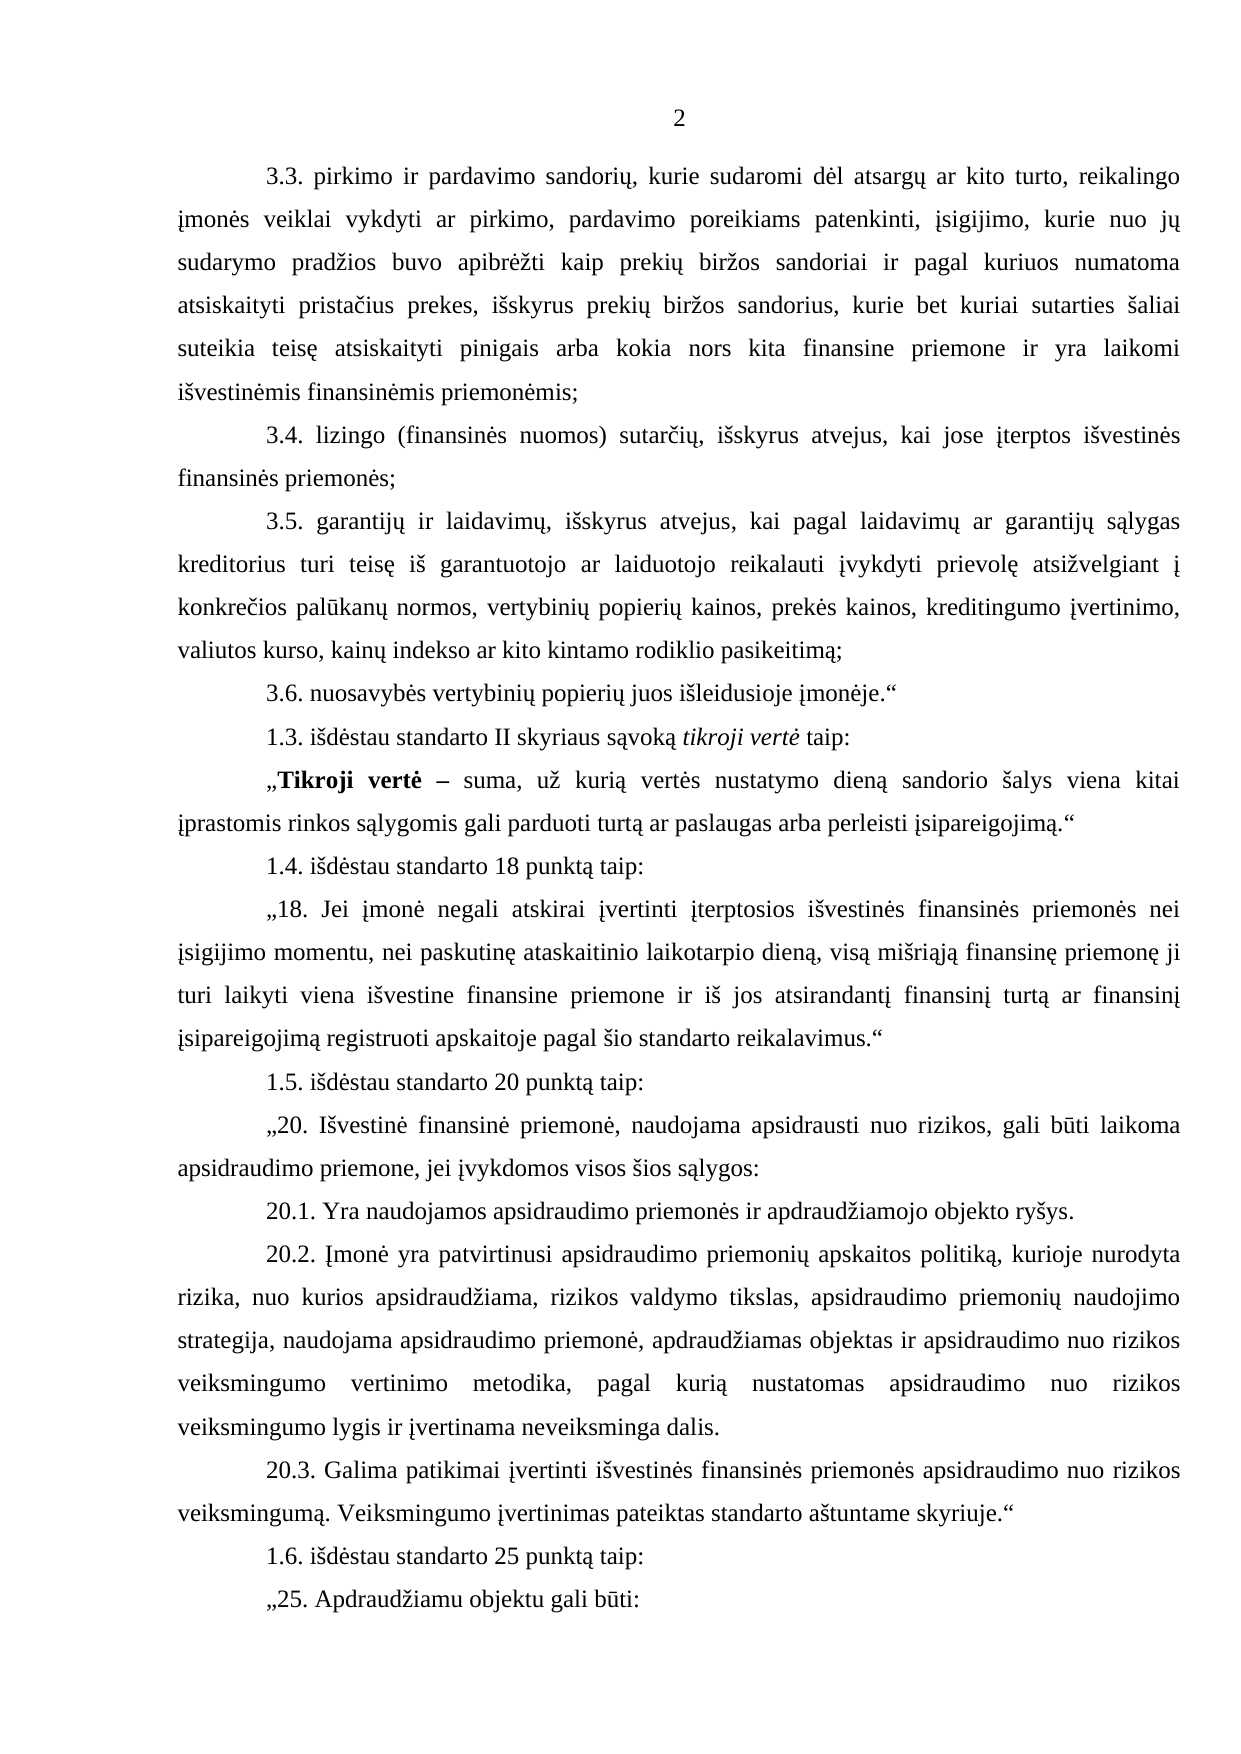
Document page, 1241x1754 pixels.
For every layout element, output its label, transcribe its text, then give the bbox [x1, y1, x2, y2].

text 3.4. lizingo (finansinės nuomos) sutarčių, išskyrus atvejus, kai jose įterptos išvestinės finansinės priemonės; [177, 420, 1181, 492]
text 3.6. nuosavybės vertybinių popierių juos išleidusioje įmonėje.“ [177, 678, 1181, 707]
text 3.3. pirkimo ir pardavimo sandorių, kurie sudaromi dėl atsargų ar kito turto, reikalingo įmonės veiklai vykdyti ar pirkimo, pardavimo poreikiams patenkinti, įsigijimo, kurie nuo jų sudarymo pradžios buvo apibrėžti kaip prekių biržos sandoriai ir pagal kuriuos numatoma atsiskaityti pristačius prekes, išskyrus prekių biržos sandorius, kurie bet kuriai sutarties šaliai suteikia teisę atsiskaityti pinigais arba kokia nors kita finansine priemone ir yra laikomi išvestinėmis finansinėmis priemonėmis; [177, 161, 1181, 405]
text 20.3. Galima patikimai įvertinti išvestinės finansinės priemonės apsidraudimo nuo rizikos veiksmingumą. Veiksmingumo įvertinimas pateiktas standarto aštuntame skyriuje.“ [177, 1455, 1181, 1527]
text „25. Apdraudžiamu objektu gali būti: [177, 1584, 1181, 1613]
text 3.5. garantijų ir laidavimų, išskyrus atvejus, kai pagal laidavimų ar garantijų sąlygas kreditorius turi teisę iš garantuotojo ar laiduotojo reikalauti įvykdyti prievolę atsižvelgiant į konkrečios palūkanų normos, vertybinių popierių kainos, prekės kainos, kreditingumo įvertinimo, valiutos kurso, kainų indekso ar kito kintamo rodiklio pasikeitimą; [177, 506, 1181, 664]
text 20.2. Įmonė yra patvirtinusi apsidraudimo priemonių apskaitos politiką, kurioje nurodyta rizika, nuo kurios apsidraudžiama, rizikos valdymo tikslas, apsidraudimo priemonių naudojimo strategija, naudojama apsidraudimo priemonė, apdraudžiamas objektas ir apsidraudimo nuo rizikos veiksmingumo vertinimo metodika, pagal kurią nustatomas apsidraudimo nuo rizikos veiksmingumo lygis ir įvertinama neveiksminga dalis. [177, 1239, 1181, 1440]
text „20. Išvestinė finansinė priemonė, naudojama apsidrausti nuo rizikos, gali būti laikoma apsidraudimo priemone, jei įvykdomos visos šios sąlygos: [177, 1110, 1181, 1182]
text 1.6. išdėstau standarto 25 punktą taip: [177, 1541, 1181, 1570]
text „18. Jei įmonė negali atskirai įvertinti įterptosios išvestinės finansinės priemonės nei įsigijimo momentu, nei paskutinę ataskaitinio laikotarpio dieną, visą mišriąją finansinę priemonę ji turi laikyti viena išvestine finansine priemone ir iš jos atsirandantį finansinį turtą ar finansinį įsipareigojimą registruoti apskaitoje pagal šio standarto reikalavimus.“ [177, 894, 1181, 1052]
text „Tikroji vertė – suma, už kurią vertės nustatymo dieną sandorio šalys viena kitai įprastomis rinkos sąlygomis gali parduoti turtą ar paslaugas arba perleisti įsipareigojimą.“ [177, 765, 1181, 837]
text 1.3. išdėstau standarto II skyriaus sąvoką tikroji vertė taip: [266, 722, 1181, 750]
text 20.1. Yra naudojamos apsidraudimo priemonės ir apdraudžiamojo objekto ryšys. [177, 1196, 1181, 1225]
text 1.4. išdėstau standarto 18 punktą taip: [177, 851, 1181, 880]
text 1.5. išdėstau standarto 20 punktą taip: [266, 1067, 1181, 1095]
